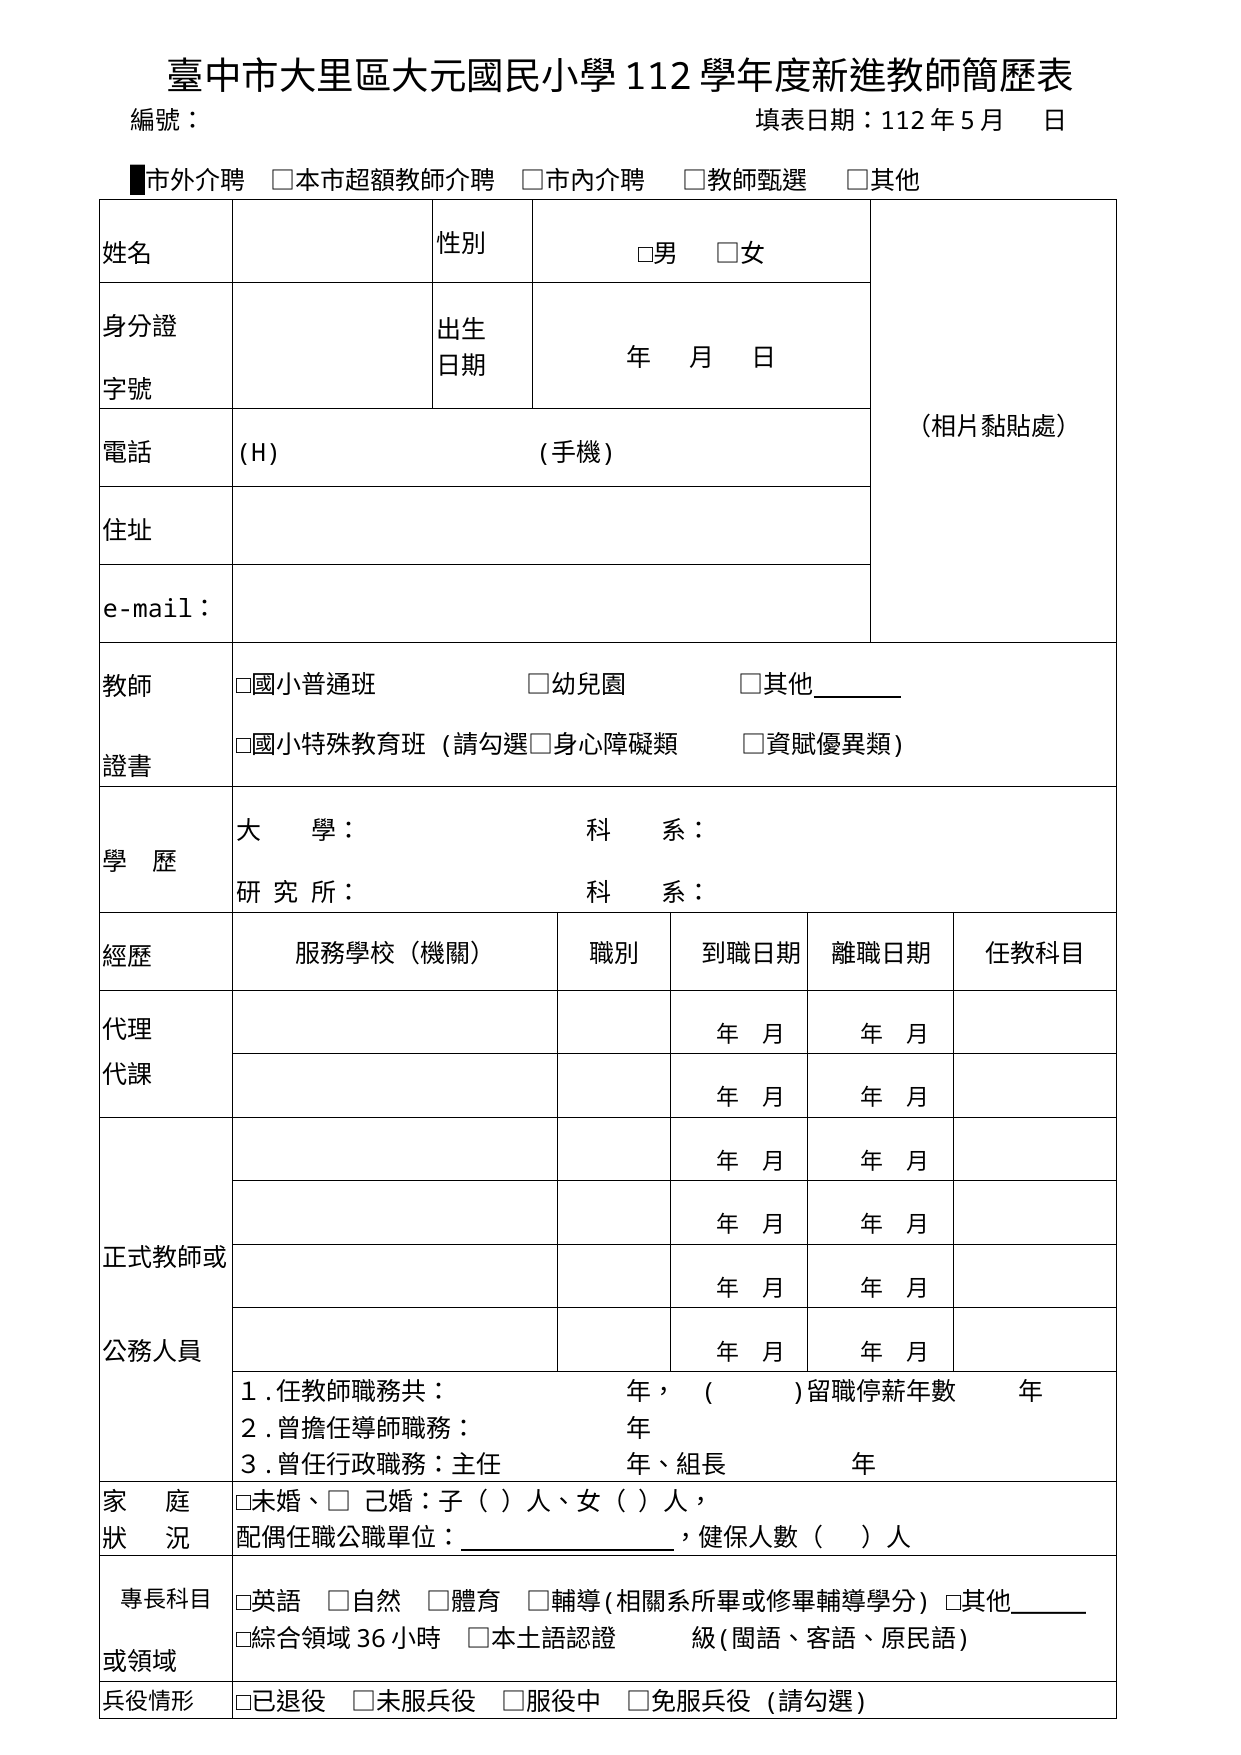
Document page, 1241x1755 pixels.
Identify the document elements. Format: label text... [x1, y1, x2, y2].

table_cell 學 歷 [100, 787, 232, 912]
table_cell 家 庭 狀 況 [100, 1482, 232, 1554]
table_cell [233, 283, 432, 408]
table_cell 年 月 [808, 1308, 953, 1371]
table_cell □已退役 □未服兵役 □服役中 □免服兵役 (請勾選) [233, 1682, 1116, 1718]
table_cell □未婚、□ 己婚：子（ ）人、女（ ）人， 配偶任職公職單位： ，健保人數（ ）人 [233, 1482, 1116, 1554]
text █市外介聘 □本市超額教師介聘 □市內介聘 □教師甄選 □其他 [130, 137, 1110, 199]
table_cell 年 月 [808, 991, 953, 1053]
table_cell [233, 1245, 557, 1307]
table_cell 年 月 [671, 1054, 807, 1117]
table_cell 離職日期 [808, 913, 953, 989]
table_cell 年 月 [808, 1054, 953, 1117]
table_cell [233, 1308, 557, 1371]
table_cell 年 月 [808, 1181, 953, 1244]
table_cell 正式教師或公務人員 [100, 1118, 232, 1481]
table_cell [954, 1308, 1116, 1371]
table_cell 年 月 [808, 1118, 953, 1180]
table_header 性別 [433, 200, 532, 282]
table_cell [233, 1181, 557, 1244]
table_cell 服務學校（機關） [233, 913, 557, 989]
table_cell 經歷 [100, 913, 232, 989]
table_cell [954, 1118, 1116, 1180]
table_cell 任教科目 [954, 913, 1116, 989]
table_header （相片黏貼處） [871, 200, 1116, 642]
table_cell [954, 1245, 1116, 1307]
table_cell [954, 1054, 1116, 1117]
table_cell □英語 □自然 □體育 □輔導(相關系所畢或修畢輔導學分) □其他_____ □綜合領域36小時 □本土語認證 級(閩語、客語、原民語) [233, 1556, 1116, 1681]
table_cell [558, 1308, 670, 1371]
table_header 姓名 [100, 200, 232, 282]
table_cell 兵役情形 [100, 1682, 232, 1718]
table_cell 住址 [100, 487, 232, 564]
text 臺中市大里區大元國民小學112學年度新進教師簡歷表 [130, 46, 1110, 101]
table_cell 電話 [100, 409, 232, 486]
table_cell 年 月 [808, 1245, 953, 1307]
table_cell [558, 1245, 670, 1307]
table_cell 年 月 [671, 1118, 807, 1180]
table_cell 年 月 [671, 1181, 807, 1244]
table_cell 年 月 [671, 991, 807, 1053]
table_cell 到職日期 [671, 913, 807, 989]
table_cell [233, 1118, 557, 1180]
table_cell 出生 日期 [433, 283, 532, 408]
table_cell 職別 [558, 913, 670, 989]
table_cell e-mail： [100, 565, 232, 642]
table_cell [558, 1181, 670, 1244]
table_cell [233, 487, 870, 564]
table_cell [558, 1118, 670, 1180]
text 編號： 填表日期：112年5月 日 [130, 101, 1110, 137]
table_cell 身分證 字號 [100, 283, 232, 408]
table_cell [233, 565, 870, 642]
table_cell □國小普通班 □幼兒園 □其他 □國小特殊教育班 (請勾選□身心障礙類 □資賦優異類) [233, 643, 1116, 786]
table_cell 大 學： 科 系： 研 究 所： 科 系： [233, 787, 1116, 912]
table_header □男 □女 [533, 200, 870, 282]
table_cell [558, 1054, 670, 1117]
table_cell 年 月 日 [533, 283, 870, 408]
table_cell [954, 991, 1116, 1053]
table_cell [558, 991, 670, 1053]
table_cell 年 月 [671, 1245, 807, 1307]
table_header [233, 200, 432, 282]
table_cell 教師 證書 [100, 643, 232, 786]
table_cell 年 月 [671, 1308, 807, 1371]
table_cell 專長科目 或領域 [100, 1556, 232, 1681]
table_cell １.任教師職務共： 年， ( )留職停薪年數 年 ２.曾擔任導師職務： 年 ３.曾任行政職務：主任 年、組長 年 [233, 1372, 1116, 1481]
table_cell (手機) [233, 409, 870, 486]
table_cell [954, 1181, 1116, 1244]
table_cell [233, 1054, 557, 1117]
table_cell 代理 代課 [100, 991, 232, 1117]
table_cell [233, 991, 557, 1053]
